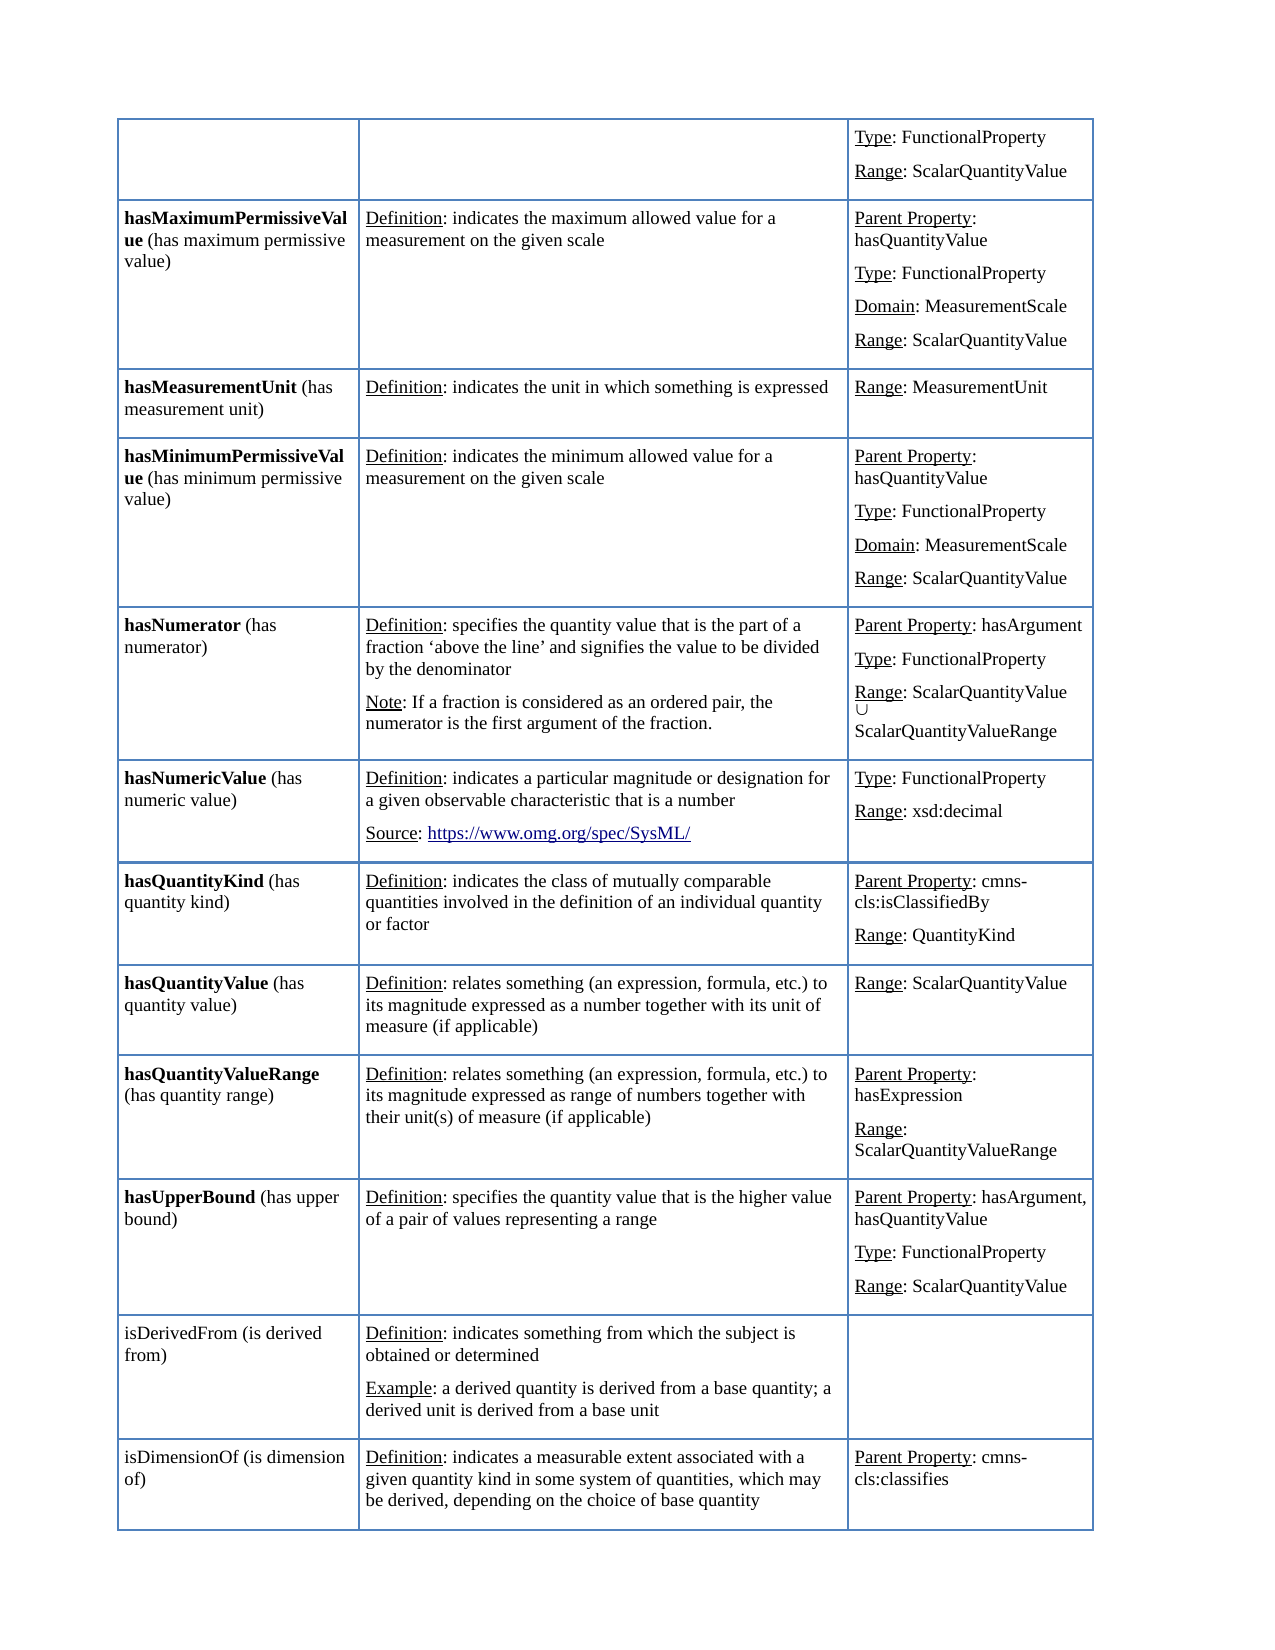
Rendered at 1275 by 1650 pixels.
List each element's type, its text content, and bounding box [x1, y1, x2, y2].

table_cell hasNumericValue (has numeric value) [119, 761, 358, 861]
table_cell Definition: specifies the quantity value that is the part of a fraction ‘above the line’ and signifies the value to be divided by the denominator Note: If a fraction is considered as an ordered pair, the numerator is the first argument of the fraction. [360, 608, 847, 759]
table_cell hasUpperBound (has upper bound) [119, 1180, 358, 1314]
table_cell Definition: indicates the class of mutually comparable quantities involved in the definition of an individual quantity or factor [360, 864, 847, 964]
table_cell [119, 120, 358, 199]
table_cell Type: FunctionalProperty Range: xsd:decimal [849, 761, 1092, 861]
table_cell hasQuantityValue (has quantity value) [119, 966, 358, 1054]
table_cell Range: MeasurementUnit [849, 370, 1092, 437]
table_cell hasNumerator (has numerator) [119, 608, 358, 759]
table_cell Definition: relates something (an expression, formula, etc.) to its magnitude expressed as range of numbers together with their unit(s) of measure (if applicable) [360, 1056, 847, 1178]
table_cell Parent Property: hasArgument Type: FunctionalProperty Range: ScalarQuantityValue È ScalarQuantityValueRange [849, 608, 1092, 759]
table_cell Definition: relates something (an expression, formula, etc.) to its magnitude expressed as a number together with its unit of measure (if applicable) [360, 966, 847, 1054]
table_cell Parent Property: hasQuantityValue Type: FunctionalProperty Domain: MeasurementScale Range: ScalarQuantityValue [849, 439, 1092, 606]
table_cell Definition: indicates a measurable extent associated with a given quantity kind in some system of quantities, which may be derived, depending on the choice of base quantity [360, 1440, 847, 1529]
table_cell hasMeasurementUnit (has measurement unit) [119, 370, 358, 437]
table_cell hasQuantityKind (has quantity kind) [119, 864, 358, 964]
table_cell hasMinimumPermissiveValue (has minimum permissive value) [119, 439, 358, 606]
table_cell hasQuantityValueRange (has quantity range) [119, 1056, 358, 1178]
table_cell Definition: indicates the unit in which something is expressed [360, 370, 847, 437]
table_cell Definition: indicates a particular magnitude or designation for a given observable characteristic that is a number Source: https://www.omg.org/spec/SysML/ [360, 761, 847, 861]
table_cell hasMaximumPermissiveValue (has maximum permissive value) [119, 201, 358, 368]
table_cell Parent Property: cmns-cls:classifies [849, 1440, 1092, 1529]
table_cell Parent Property: cmns-cls:isClassifiedBy Range: QuantityKind [849, 864, 1092, 964]
table_cell Range: ScalarQuantityValue [849, 966, 1092, 1054]
table_cell Definition: specifies the quantity value that is the higher value of a pair of values representing a range [360, 1180, 847, 1314]
table_cell Definition: indicates the maximum allowed value for a measurement on the given scale [360, 201, 847, 368]
table_cell [360, 120, 847, 199]
table_cell Definition: indicates the minimum allowed value for a measurement on the given scale [360, 439, 847, 606]
table_cell isDimensionOf (is dimension of) [119, 1440, 358, 1529]
table_cell isDerivedFrom (is derived from) [119, 1316, 358, 1438]
table_cell Parent Property: hasArgument, hasQuantityValue Type: FunctionalProperty Range: ScalarQuantityValue [849, 1180, 1092, 1314]
table_cell Parent Property: hasExpression Range: ScalarQuantityValueRange [849, 1056, 1092, 1178]
table_cell Definition: indicates something from which the subject is obtained or determined Example: a derived quantity is derived from a base quantity; a derived unit is derived from a base unit [360, 1316, 847, 1438]
table_cell Type: FunctionalProperty Range: ScalarQuantityValue [849, 120, 1092, 199]
table_cell Parent Property: hasQuantityValue Type: FunctionalProperty Domain: MeasurementScale Range: ScalarQuantityValue [849, 201, 1092, 368]
table_cell [849, 1316, 1092, 1438]
